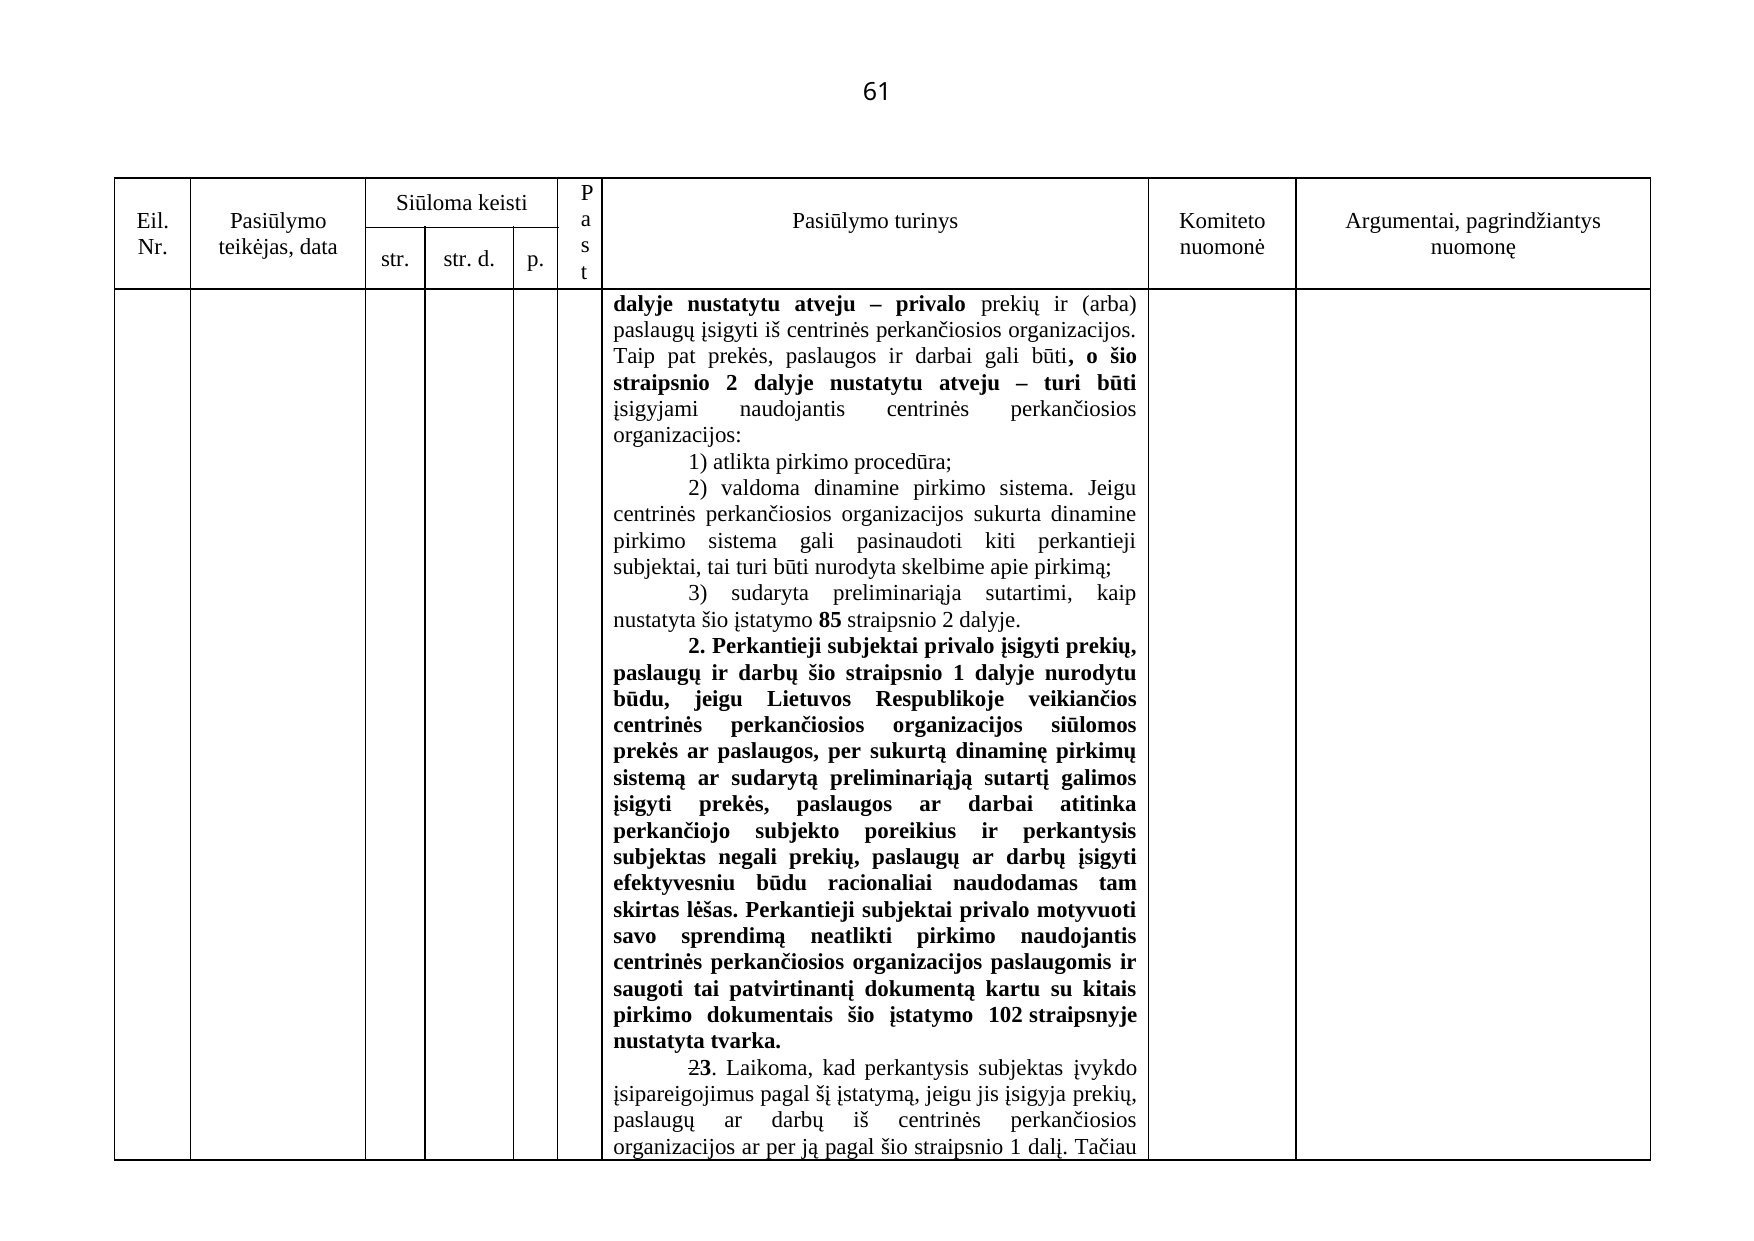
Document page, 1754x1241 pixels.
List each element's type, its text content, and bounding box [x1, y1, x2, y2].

table_cell str. [366, 228, 424, 288]
table_header Komiteto nuomonė [1149, 179, 1295, 288]
table_header Pasiūlymo turinys [603, 179, 1148, 288]
table_cell [366, 290, 424, 1159]
table_cell p. [514, 228, 557, 288]
table_header Argumentai, pagrindžiantys nuomonę [1297, 179, 1650, 288]
table_header Pastabos [558, 179, 601, 288]
table_cell [426, 290, 513, 1159]
table_cell dalyje nustatytu atveju – privalo prekių ir (arba) paslaugų įsigyti iš centrinės perkančiosios organizacijos. Taip pat prekės, paslaugos ir darbai gali būti, o šio straipsnio 2 dalyje nustatytu atveju – turi būti įsigyjami naudojantis centrinės perkančiosios organizacijos: 1) atlikta pirkimo procedūra; 2) valdoma dinamine pirkimo sistema. Jeigu centrinės perkančiosios organizacijos sukurta dinamine pirkimo sistema gali pasinaudoti kiti perkantieji subjektai, tai turi būti nurodyta skelbime apie pirkimą; 3) sudaryta preliminariąja sutartimi, kaip nustatyta šio įstatymo 85 straipsnio 2 dalyje. 2. Perkantieji subjektai privalo įsigyti prekių, paslaugų ir darbų šio straipsnio 1 dalyje nurodytu būdu, jeigu Lietuvos Respublikoje veikiančios centrinės perkančiosios organizacijos siūlomos prekės ar paslaugos, per sukurtą dinaminę pirkimų sistemą ar sudarytą preliminariąją sutartį galimos įsigyti prekės, paslaugos ar darbai atitinka perkančiojo subjekto poreikius ir perkantysis subjektas negali prekių, paslaugų ar darbų įsigyti efektyvesniu būdu racionaliai naudodamas tam skirtas lėšas. Perkantieji subjektai privalo motyvuoti savo sprendimą neatlikti pirkimo naudojantis centrinės perkančiosios organizacijos paslaugomis ir saugoti tai patvirtinantį dokumentą kartu su kitais pirkimo dokumentais šio įstatymo 102 straipsnyje nustatyta tvarka. 23. Laikoma, kad perkantysis subjektas įvykdo įsipareigojimus pagal šį įstatymą, jeigu jis įsigyja prekių, paslaugų ar darbų iš centrinės perkančiosios organizacijos ar per ją pagal šio straipsnio 1 dalį. Tačiau [603, 290, 1148, 1159]
table_cell [1297, 290, 1650, 1159]
table_cell [514, 290, 557, 1159]
table_cell [115, 290, 190, 1159]
table_header Eil. Nr. [115, 179, 190, 288]
table_cell [558, 290, 601, 1159]
table_cell str. d. [426, 228, 513, 288]
table_header Siūloma keisti [366, 179, 557, 226]
table_cell [1149, 290, 1295, 1159]
table_header Pasiūlymo teikėjas, data [191, 179, 365, 288]
table_cell [191, 290, 365, 1159]
